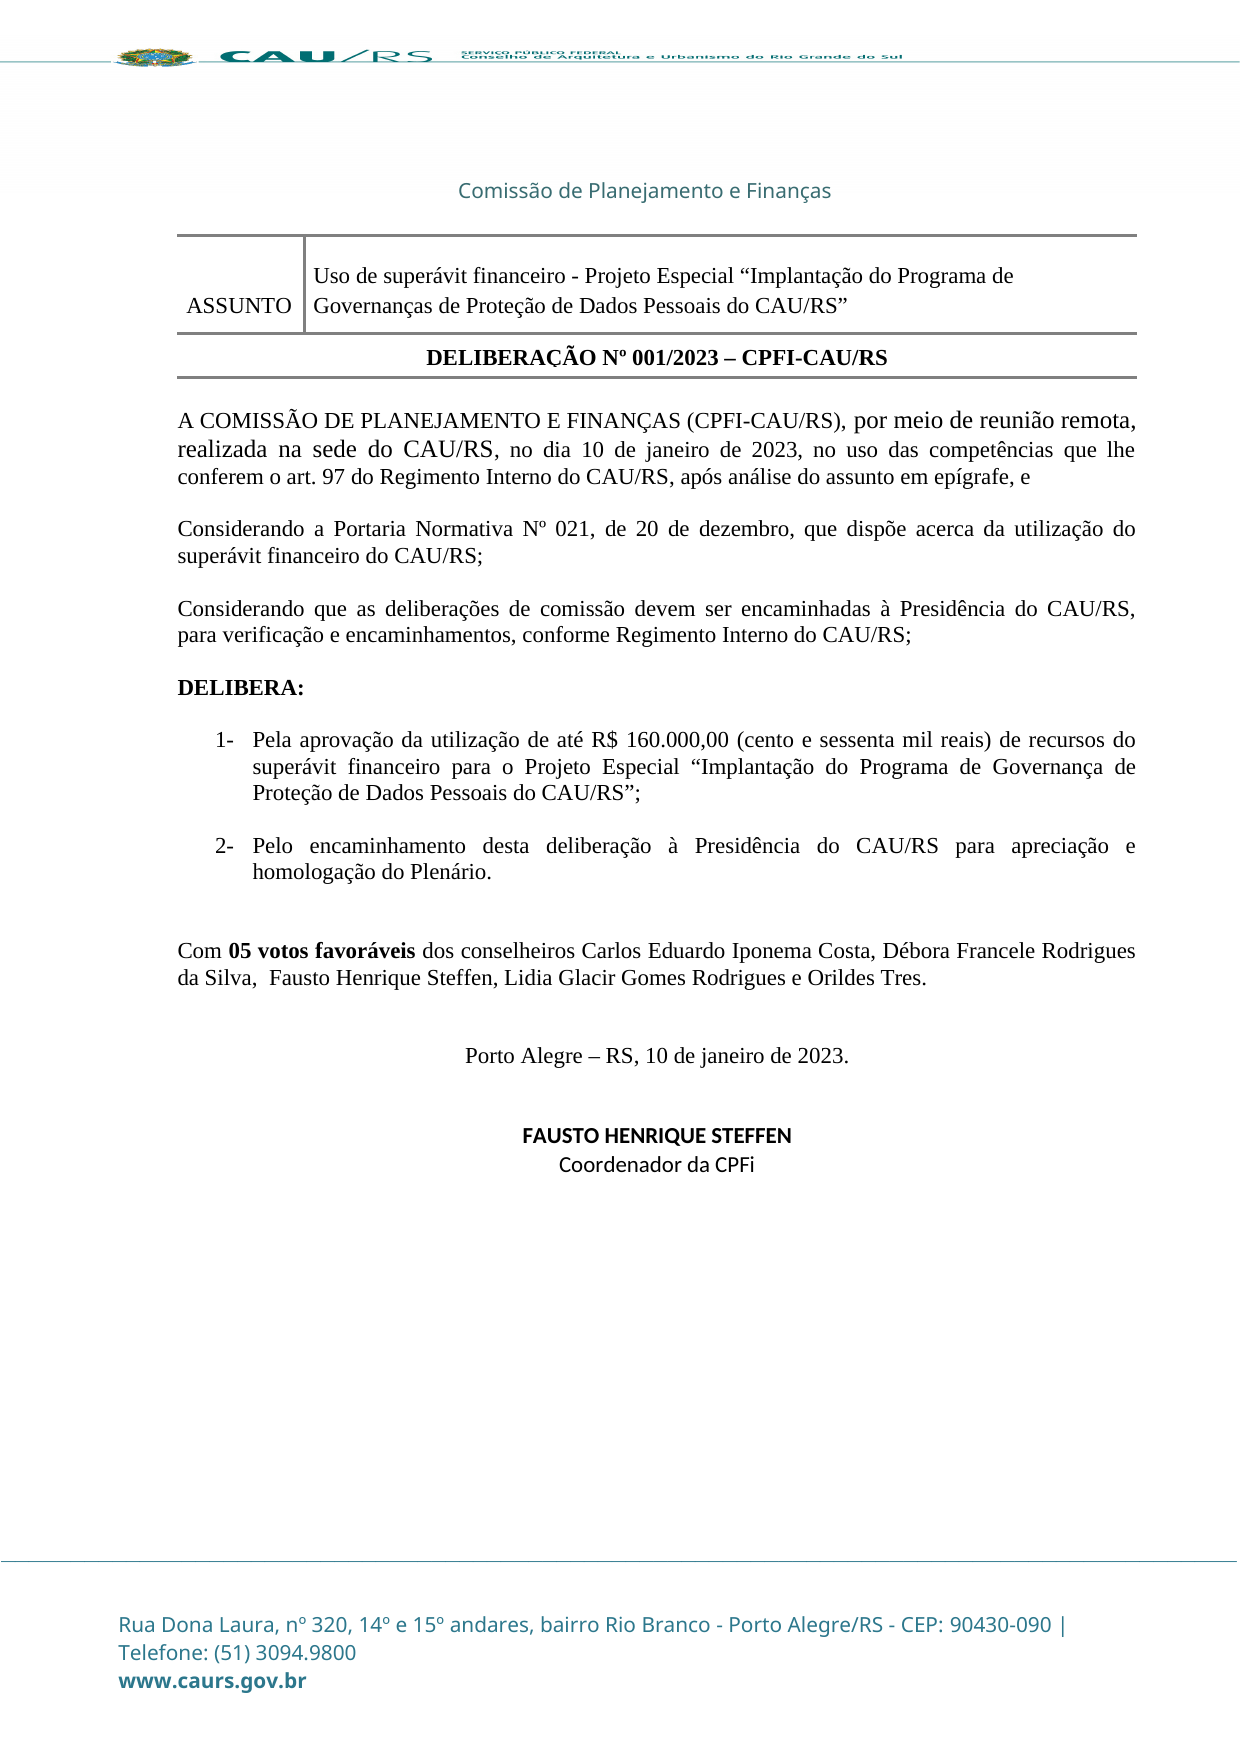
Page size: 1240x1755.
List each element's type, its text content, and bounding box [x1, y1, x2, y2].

text Com 05 votos favoráveis dos conselheiros Carlos Eduardo Iponema Costa, Débora Francele Rodrigues da Silva, Fausto Henrique Steffen, Lidia Glacir Gomes Rodrigues e Orildes Tres. [177, 937, 1137, 990]
table_cell DELIBERAÇÃO Nº 001/2023 – CPFI-CAU/RS [177, 335, 1137, 376]
text Porto Alegre – RS, 10 de janeiro de 2023. [177, 1043, 1137, 1069]
text A COMISSÃO DE PLANEJAMENTO E FINANÇAS (CPFI-CAU/RS), por meio de reunião remota, realizada na sede do CAU/RS, no dia 10 de janeiro de 2023, no uso das competências que lhe conferem o art. 97 do Regimento Interno do CAU/RS, após análise do assunto em epígrafe, e [177, 405, 1137, 489]
list Pelo encaminhamento desta deliberação à Presidência do CAU/RS para apreciação e homologação do Plenário. [215, 832, 1137, 884]
table_header Uso de superávit financeiro - Projeto Especial “Implantação do Programa de Governanças de Proteção de Dados Pessoais do CAU/RS” [306, 237, 1137, 332]
table_header ASSUNTO [177, 237, 303, 332]
list Pela aprovação da utilização de até R$ 160.000,00 (cento e sessenta mil reais) de recursos do superávit financeiro para o Projeto Especial “Implantação do Programa de Governança de Proteção de Dados Pessoais do CAU/RS”; [215, 726, 1137, 805]
text Considerando a Portaria Normativa Nº 021, de 20 de dezembro, que dispõe acerca da utilização do superávit financeiro do CAU/RS; [177, 516, 1137, 568]
text Coordenador da CPFi [177, 1150, 1137, 1178]
text FAUSTO HENRIQUE STEFFEN [177, 1122, 1137, 1150]
text DELIBERA: [177, 674, 1137, 700]
text Considerando que as deliberações de comissão devem ser encaminhadas à Presidência do CAU/RS, para verificação e encaminhamentos, conforme Regimento Interno do CAU/RS; [177, 594, 1137, 647]
